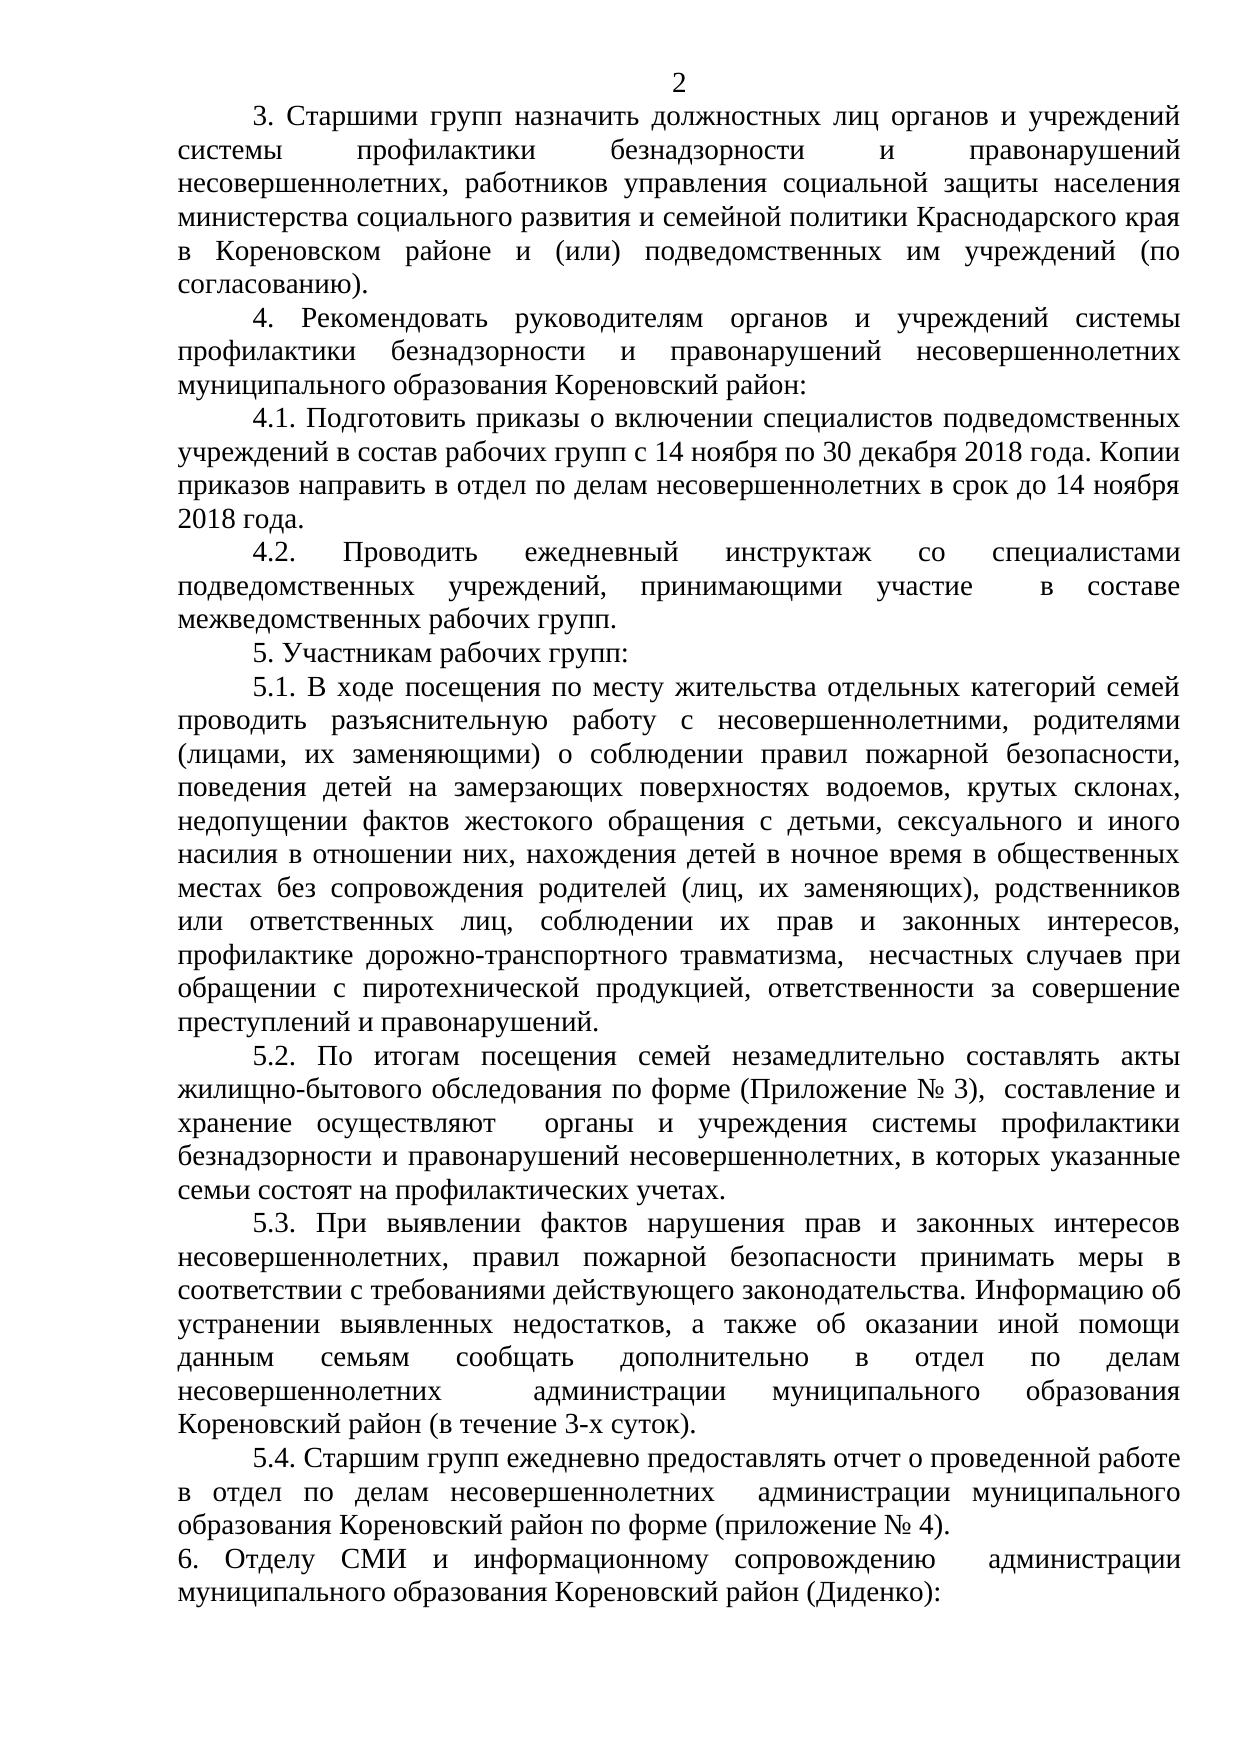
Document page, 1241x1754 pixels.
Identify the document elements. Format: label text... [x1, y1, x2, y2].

text 5.1. В ходе посещения по месту жительства отдельных категорий семей проводить разъяснительную работу с несовершеннолетними, родителями (лицами, их заменяющими) о соблюдении правил пожарной безопасности, поведения детей на замерзающих поверхностях водоемов, крутых склонах, недопущении фактов жестокого обращения с детьми, сексуального и иного насилия в отношении них, нахождения детей в ночное время в общественных местах без сопровождения родителей (лиц, их заменяющих), родственников или ответственных лиц, соблюдении их прав и законных интересов, профилактике дорожно-транспортного травматизма, несчастных случаев при обращении с пиротехнической продукцией, ответственности за совершение преступлений и правонарушений. [177, 669, 1181, 1038]
text 5.2. По итогам посещения семей незамедлительно составлять акты жилищно-бытового обследования по форме (Приложение № 3), составление и хранение осуществляют органы и учреждения системы профилактики безнадзорности и правонарушений несовершеннолетних, в которых указанные семьи состоят на профилактических учетах. [177, 1038, 1181, 1205]
text 5.4. Старшим групп ежедневно предоставлять отчет о проведенной работе в отдел по делам несовершеннолетних администрации муниципального образования Кореновский район по форме (приложение № 4). [177, 1440, 1181, 1541]
text 4. Рекомендовать руководителям органов и учреждений системы профилактики безнадзорности и правонарушений несовершеннолетних муниципального образования Кореновский район: [177, 300, 1181, 400]
text 4.2. Проводить ежедневный инструктаж со специалистами подведомственных учреждений, принимающими участие в составе межведомственных рабочих групп. [177, 534, 1181, 635]
text 6. Отделу СМИ и информационному сопровождению администрации муниципального образования Кореновский район (Диденко): [177, 1541, 1181, 1608]
text 5.3. При выявлении фактов нарушения прав и законных интересов несовершеннолетних, правил пожарной безопасности принимать меры в соответствии с требованиями действующего законодательства. Информацию об устранении выявленных недостатков, а также об оказании иной помощи данным семьям сообщать дополнительно в отдел по делам несовершеннолетних администрации муниципального образования Кореновский район (в течение 3-х суток). [177, 1205, 1181, 1440]
text 2 [177, 65, 1181, 98]
text 5. Участникам рабочих групп: [177, 635, 1181, 669]
text 4.1. Подготовить приказы о включении специалистов подведомственных учреждений в состав рабочих групп с 14 ноября по 30 декабря 2018 года. Копии приказов направить в отдел по делам несовершеннолетних в срок до 14 ноября 2018 года. [177, 400, 1181, 534]
text 3. Старшими групп назначить должностных лиц органов и учреждений системы профилактики безнадзорности и правонарушений несовершеннолетних, работников управления социальной защиты населения министерства социального развития и семейной политики Краснодарского края в Кореновском районе и (или) подведомственных им учреждений (по согласованию). [177, 98, 1181, 300]
